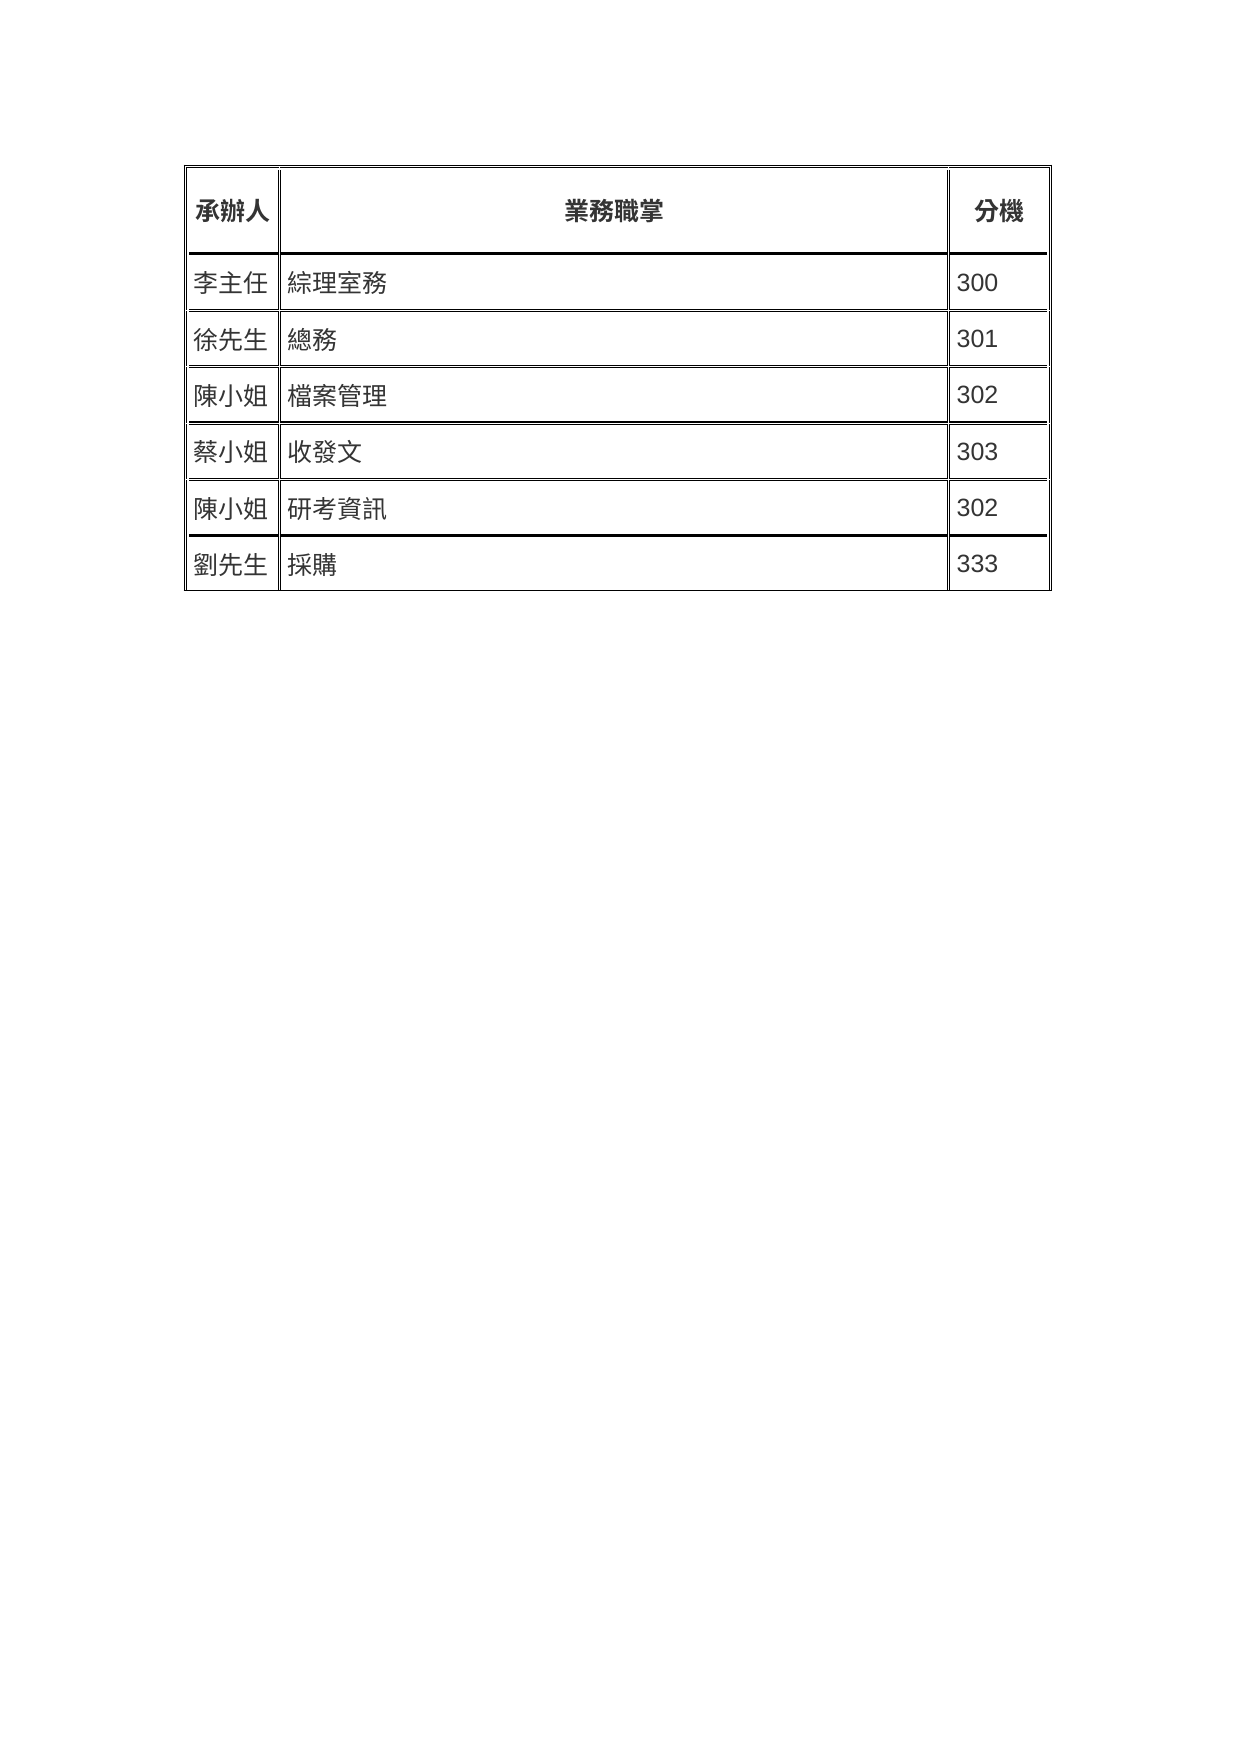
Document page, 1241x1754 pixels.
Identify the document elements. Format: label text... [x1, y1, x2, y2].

table_cell 採購 [281, 537, 947, 590]
table_cell 303 [950, 421, 1049, 477]
table_cell 333 [950, 534, 1049, 590]
table_cell 301 [950, 309, 1049, 365]
table_cell 總務 [281, 312, 947, 365]
table_cell 徐先生 [187, 309, 278, 365]
table_cell 陳小姐 [187, 478, 278, 534]
table_cell 檔案管理 [281, 368, 947, 421]
table_cell 收發文 [281, 425, 947, 477]
table_cell 李主任 [187, 252, 278, 308]
table_header 業務職掌 [280, 168, 949, 252]
table_cell 陳小姐 [185, 365, 279, 421]
table_header 分機 [949, 168, 1049, 252]
table_cell 302 [949, 365, 1050, 421]
table_cell 302 [950, 478, 1049, 534]
table_cell 300 [950, 252, 1049, 308]
table_cell 蔡小姐 [187, 421, 278, 477]
table_cell 研考資訊 [281, 481, 947, 534]
table_cell 綜理室務 [281, 255, 947, 308]
table_cell 劉先生 [187, 534, 278, 590]
table_header 承辦人 [187, 168, 279, 252]
